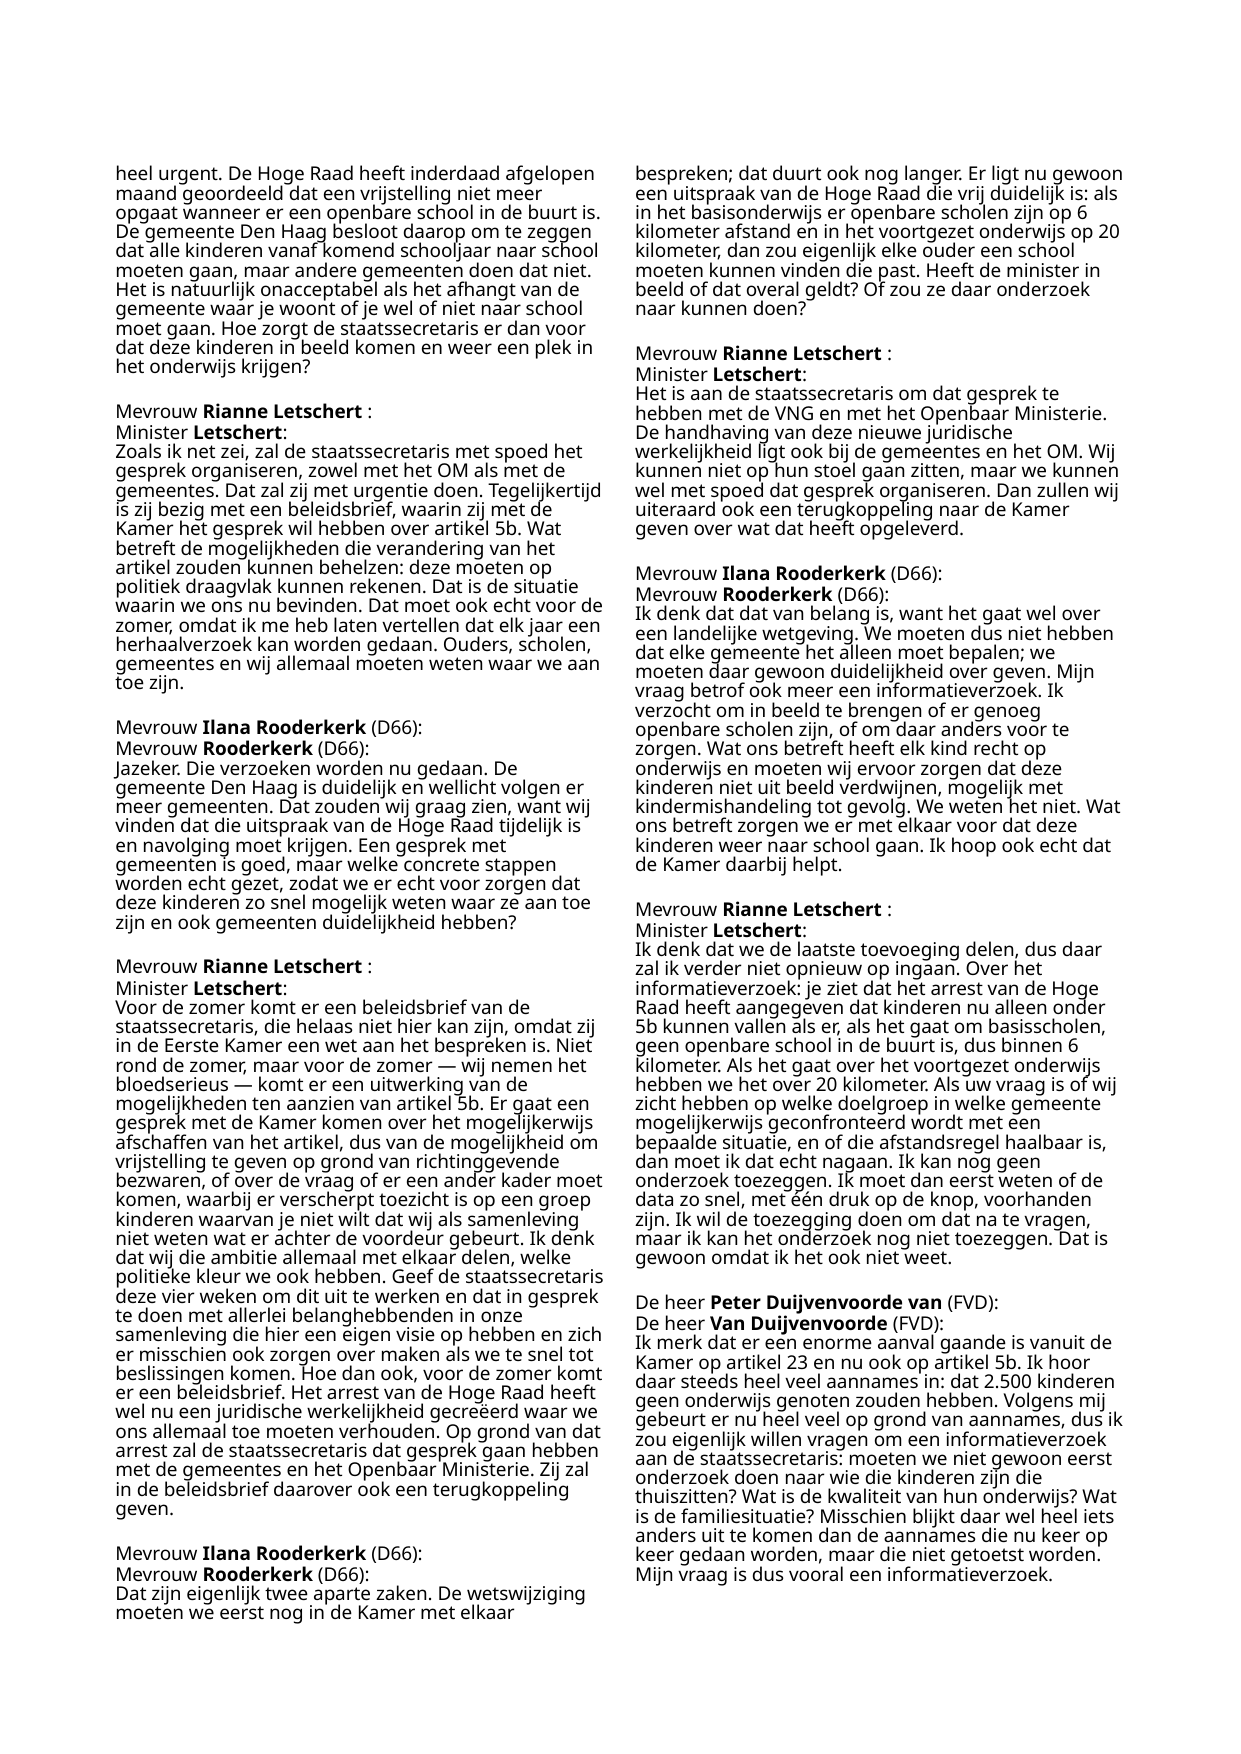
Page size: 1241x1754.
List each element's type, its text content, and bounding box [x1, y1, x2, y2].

text Mevrouw Ilana Rooderkerk (D66): [115, 1540, 605, 1566]
text Mevrouw Rianne Letschert : [635, 896, 1125, 922]
text Voor de zomer komt er een beleidsbrief van de staatssecretaris, die helaas niet hier kan zijn, omdat zij in de Eerste Kamer een wet aan het bespreken is. Niet rond de zomer, maar voor de zomer — wij nemen het bloedserieus — komt er een uitwerking van de mogelijkheden ten aanzien van artikel 5b. Er gaat een gesprek met de Kamer komen over het mogelijkerwijs afschaffen van het artikel, dus van de mogelijkheid om vrijstelling te geven op grond van richtinggevende bezwaren, of over de vraag of er een ander kader moet komen, waarbij er verscherpt toezicht is op een groep kinderen waarvan je niet wilt dat wij als samenleving niet weten wat er achter de voordeur gebeurt. Ik denk dat wij die ambitie allemaal met elkaar delen, welke politieke kleur we ook hebben. Geef de staatssecretaris deze vier weken om dit uit te werken en dat in gesprek te doen met allerlei belanghebbenden in onze samenleving die hier een eigen visie op hebben en zich er misschien ook zorgen over maken als we te snel tot beslissingen komen. Hoe dan ook, voor de zomer komt er een beleidsbrief. Het arrest van de Hoge Raad heeft wel nu een juridische werkelijkheid gecreëerd waar we ons allemaal toe moeten verhouden. Op grond van dat arrest zal de staatssecretaris dat gesprek gaan hebben met de gemeentes en het Openbaar Ministerie. Zij zal in de beleidsbrief daarover ook een terugkoppeling geven. [115, 999, 605, 1519]
text Minister Letschert: [115, 424, 605, 443]
text Minister Letschert: [635, 922, 1125, 941]
text Ik merk dat er een enorme aanval gaande is vanuit de Kamer op artikel 23 en nu ook op artikel 5b. Ik hoor daar steeds heel veel aannames in: dat 2.500 kinderen geen onderwijs genoten zouden hebben. Volgens mij gebeurt er nu heel veel op grond van aannames, dus ik zou eigenlijk willen vragen om een informatieverzoek aan de staatssecretaris: moeten we niet gewoon eerst onderzoek doen naar wie die kinderen zijn die thuiszitten? Wat is de kwaliteit van hun onderwijs? Wat is de familiesituatie? Misschien blijkt daar wel heel iets anders uit te komen dan de aannames die nu keer op keer gedaan worden, maar die niet getoetst worden. Mijn vraag is dus vooral een informatieverzoek. [635, 1334, 1125, 1585]
text Mevrouw Rooderkerk (D66): [635, 586, 1125, 605]
text Mevrouw Rianne Letschert : [635, 340, 1125, 366]
text heel urgent. De Hoge Raad heeft inderdaad afgelopen maand geoordeeld dat een vrijstelling niet meer opgaat wanneer er een openbare school in de buurt is. De gemeente Den Haag besloot daarop om te zeggen dat alle kinderen vanaf komend schooljaar naar school moeten gaan, maar andere gemeenten doen dat niet. Het is natuurlijk onacceptabel als het afhangt van de gemeente waar je woont of je wel of niet naar school moet gaan. Hoe zorgt de staatssecretaris er dan voor dat deze kinderen in beeld komen en weer een plek in het onderwijs krijgen? [115, 165, 605, 377]
text Mevrouw Rooderkerk (D66): [115, 1566, 605, 1585]
text Minister Letschert: [115, 979, 605, 999]
text Zoals ik net zei, zal de staatssecretaris met spoed het gesprek organiseren, zowel met het OM als met de gemeentes. Dat zal zij met urgentie doen. Tegelijkertijd is zij bezig met een beleidsbrief, waarin zij met de Kamer het gesprek wil hebben over artikel 5b. Wat betreft de mogelijkheden die verandering van het artikel zouden kunnen behelzen: deze moeten op politiek draagvlak kunnen rekenen. Dat is de situatie waarin we ons nu bevinden. Dat moet ook echt voor de zomer, omdat ik me heb laten vertellen dat elk jaar een herhaalverzoek kan worden gedaan. Ouders, scholen, gemeentes en wij allemaal moeten weten waar we aan toe zijn. [115, 443, 605, 694]
text Ik denk dat dat van belang is, want het gaat wel over een landelijke wetgeving. We moeten dus niet hebben dat elke gemeente het alleen moet bepalen; we moeten daar gewoon duidelijkheid over geven. Mijn vraag betrof ook meer een informatieverzoek. Ik verzocht om in beeld te brengen of er genoeg openbare scholen zijn, of om daar anders voor te zorgen. Wat ons betreft heeft elk kind recht op onderwijs en moeten wij ervoor zorgen dat deze kinderen niet uit beeld verdwijnen, mogelijk met kindermishandeling tot gevolg. We weten het niet. Wat ons betreft zorgen we er met elkaar voor dat deze kinderen weer naar school gaan. Ik hoop ook echt dat de Kamer daarbij helpt. [635, 605, 1125, 875]
text Mevrouw Rooderkerk (D66): [115, 740, 605, 759]
text Mevrouw Ilana Rooderkerk (D66): [635, 560, 1125, 586]
text De heer Van Duijvenvoorde (FVD): [635, 1315, 1125, 1334]
text Mevrouw Rianne Letschert : [115, 954, 605, 979]
text Mevrouw Rianne Letschert : [115, 398, 605, 424]
text Ik denk dat we de laatste toevoeging delen, dus daar zal ik verder niet opnieuw op ingaan. Over het informatieverzoek: je ziet dat het arrest van de Hoge Raad heeft aangegeven dat kinderen nu alleen onder 5b kunnen vallen als er, als het gaat om basisscholen, geen openbare school in de buurt is, dus binnen 6 kilometer. Als het gaat over het voortgezet onderwijs hebben we het over 20 kilometer. Als uw vraag is of wij zicht hebben op welke doelgroep in welke gemeente mogelijkerwijs geconfronteerd wordt met een bepaalde situatie, en of die afstandsregel haalbaar is, dan moet ik dat echt nagaan. Ik kan nog geen onderzoek toezeggen. Ik moet dan eerst weten of de data zo snel, met één druk op de knop, voorhanden zijn. Ik wil de toezegging doen om dat na te vragen, maar ik kan het onderzoek nog niet toezeggen. Dat is gewoon omdat ik het ook niet weet. [635, 941, 1125, 1268]
text bespreken; dat duurt ook nog langer. Er ligt nu gewoon een uitspraak van de Hoge Raad die vrij duidelijk is: als in het basisonderwijs er openbare scholen zijn op 6 kilometer afstand en in het voortgezet onderwijs op 20 kilometer, dan zou eigenlijk elke ouder een school moeten kunnen vinden die past. Heeft de minister in beeld of dat overal geldt? Of zou ze daar onderzoek naar kunnen doen? [635, 165, 1125, 319]
text Dat zijn eigenlijk twee aparte zaken. De wetswijziging moeten we eerst nog in de Kamer met elkaar [115, 1585, 605, 1623]
text Minister Letschert: [635, 366, 1125, 385]
text Het is aan de staatssecretaris om dat gesprek te hebben met de VNG en met het Openbaar Ministerie. De handhaving van deze nieuwe juridische werkelijkheid ligt ook bij de gemeentes en het OM. Wij kunnen niet op hun stoel gaan zitten, maar we kunnen wel met spoed dat gesprek organiseren. Dan zullen wij uiteraard ook een terugkoppeling naar de Kamer geven over wat dat heeft opgeleverd. [635, 385, 1125, 539]
text Jazeker. Die verzoeken worden nu gedaan. De gemeente Den Haag is duidelijk en wellicht volgen er meer gemeenten. Dat zouden wij graag zien, want wij vinden dat die uitspraak van de Hoge Raad tijdelijk is en navolging moet krijgen. Een gesprek met gemeenten is goed, maar welke concrete stappen worden echt gezet, zodat we er echt voor zorgen dat deze kinderen zo snel mogelijk weten waar ze aan toe zijn en ook gemeenten duidelijkheid hebben? [115, 759, 605, 933]
text Mevrouw Ilana Rooderkerk (D66): [115, 714, 605, 740]
text De heer Peter Duijvenvoorde van (FVD): [635, 1289, 1125, 1315]
